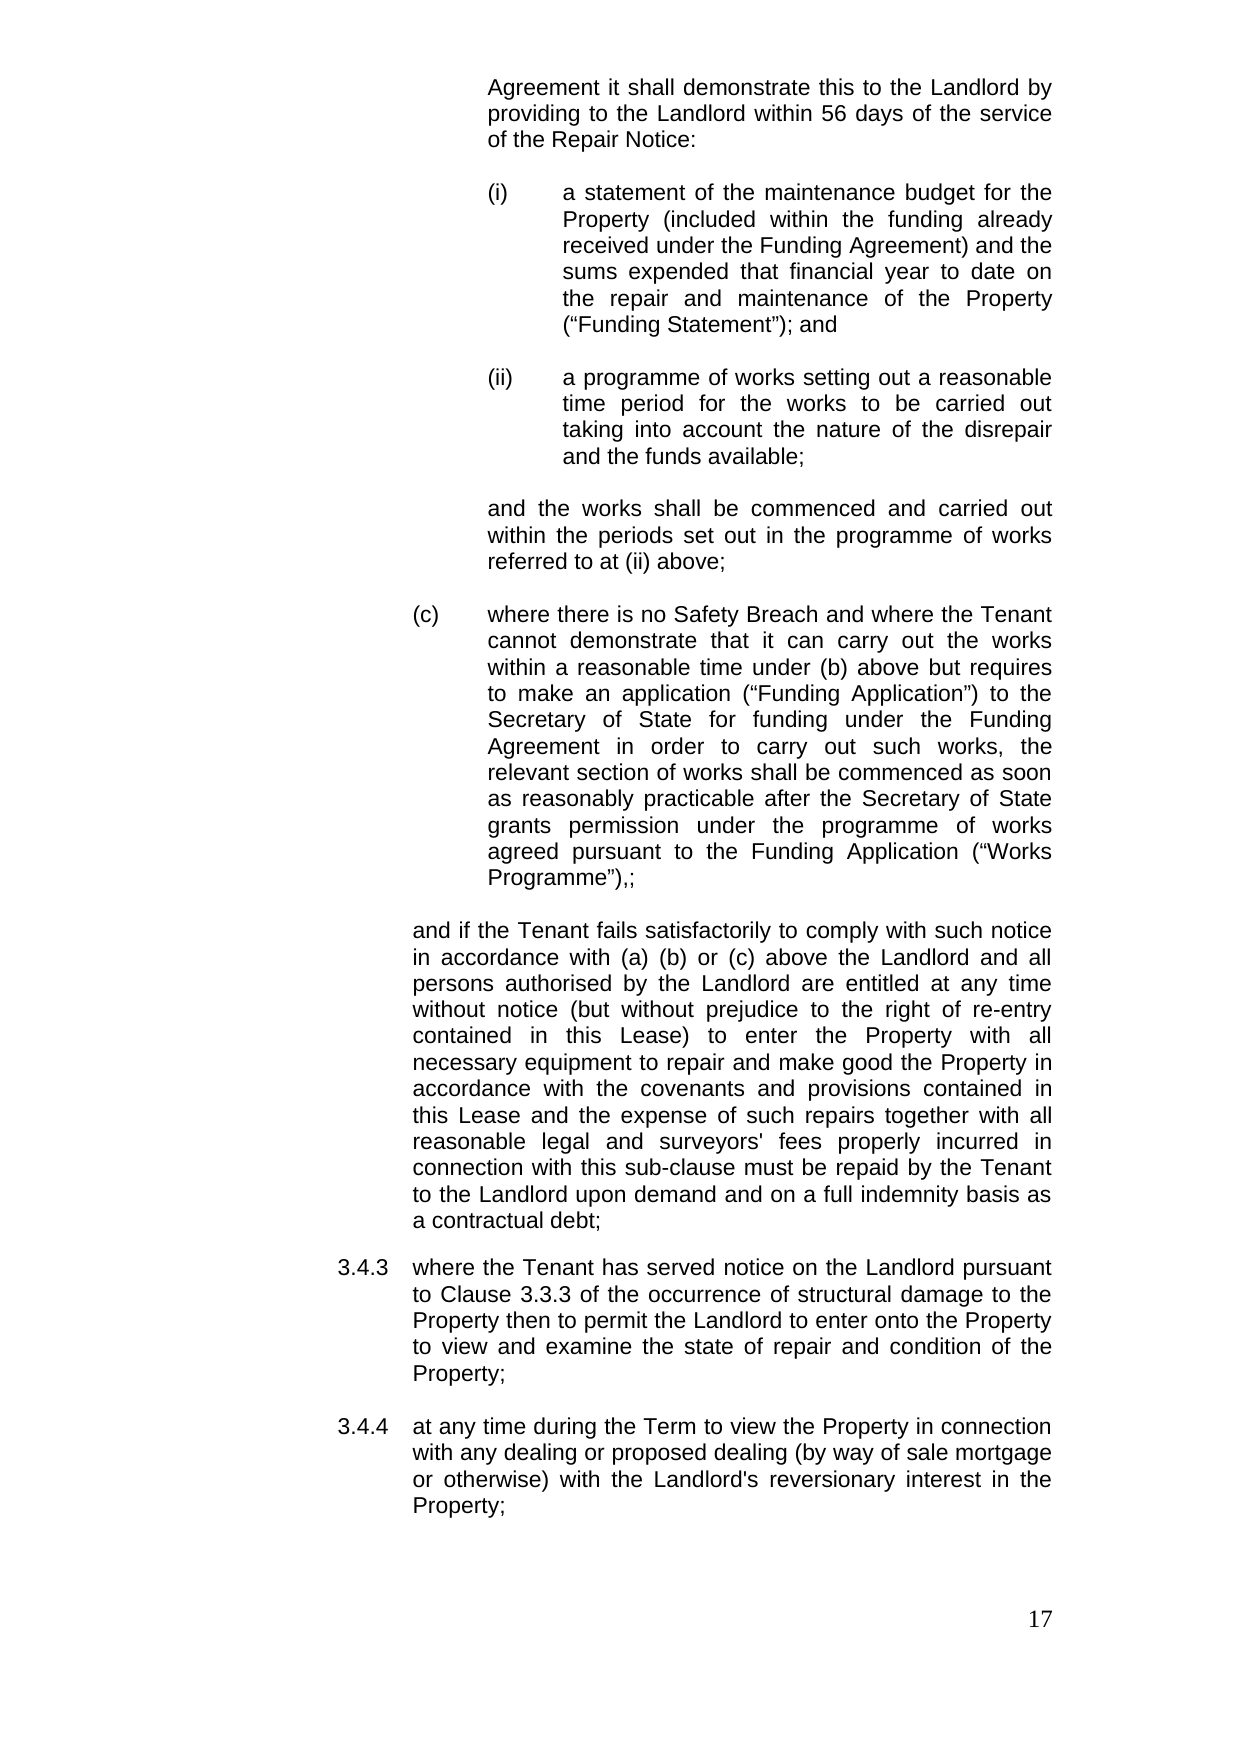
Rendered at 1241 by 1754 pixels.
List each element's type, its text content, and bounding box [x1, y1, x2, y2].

text and if the Tenant fails satisfactorily to comply with such notice in accordance with (a) (b) or (c) above the Landlord and all persons authorised by the Landlord are entitled at any time without notice (but without prejudice to the right of re-entry contained in this Lease) to enter the Property with all necessary equipment to repair and make good the Property in accordance with the covenants and provisions contained in this Lease and the expense of such repairs together with all reasonable legal and surveyors' fees properly incurred in connection with this sub-clause must be repaid by the Tenant to the Landlord upon demand and on a full indemnity basis as a contractual debt; [412, 917, 1053, 1233]
list at any time during the Term to view the Property in connection with any dealing or proposed dealing (by way of sale mortgage or otherwise) with the Landlord's reversionary interest in the Property; [337, 1413, 1053, 1518]
text (ii) a programme of works setting out a reasonable time period for the works to be carried out taking into account the nature of the disrepair and the funds available; [487, 364, 1053, 469]
text (i) a statement of the maintenance budget for the Property (included within the funding already received under the Funding Agreement) and the sums expended that financial year to date on the repair and maintenance of the Property (“Funding Statement”); and [487, 179, 1053, 337]
text Agreement it shall demonstrate this to the Landlord by providing to the Landlord within 56 days of the service of the Repair Notice: [412, 74, 1053, 153]
text and the works shall be commenced and carried out within the periods set out in the programme of works referred to at (ii) above; [487, 495, 1053, 574]
text (c) where there is no Safety Breach and where the Tenant cannot demonstrate that it can carry out the works within a reasonable time under (b) above but requires to make an application (“Funding Application”) to the Secretary of State for funding under the Funding Agreement in order to carry out such works, the relevant section of works shall be commenced as soon as reasonably practicable after the Secretary of State grants permission under the programme of works agreed pursuant to the Funding Application (“Works Programme”),; [412, 601, 1053, 891]
list where the Tenant has served notice on the Landlord pursuant to Clause 3.3.3 of the occurrence of structural damage to the Property then to permit the Landlord to enter onto the Property to view and examine the state of repair and condition of the Property; [337, 1254, 1053, 1386]
